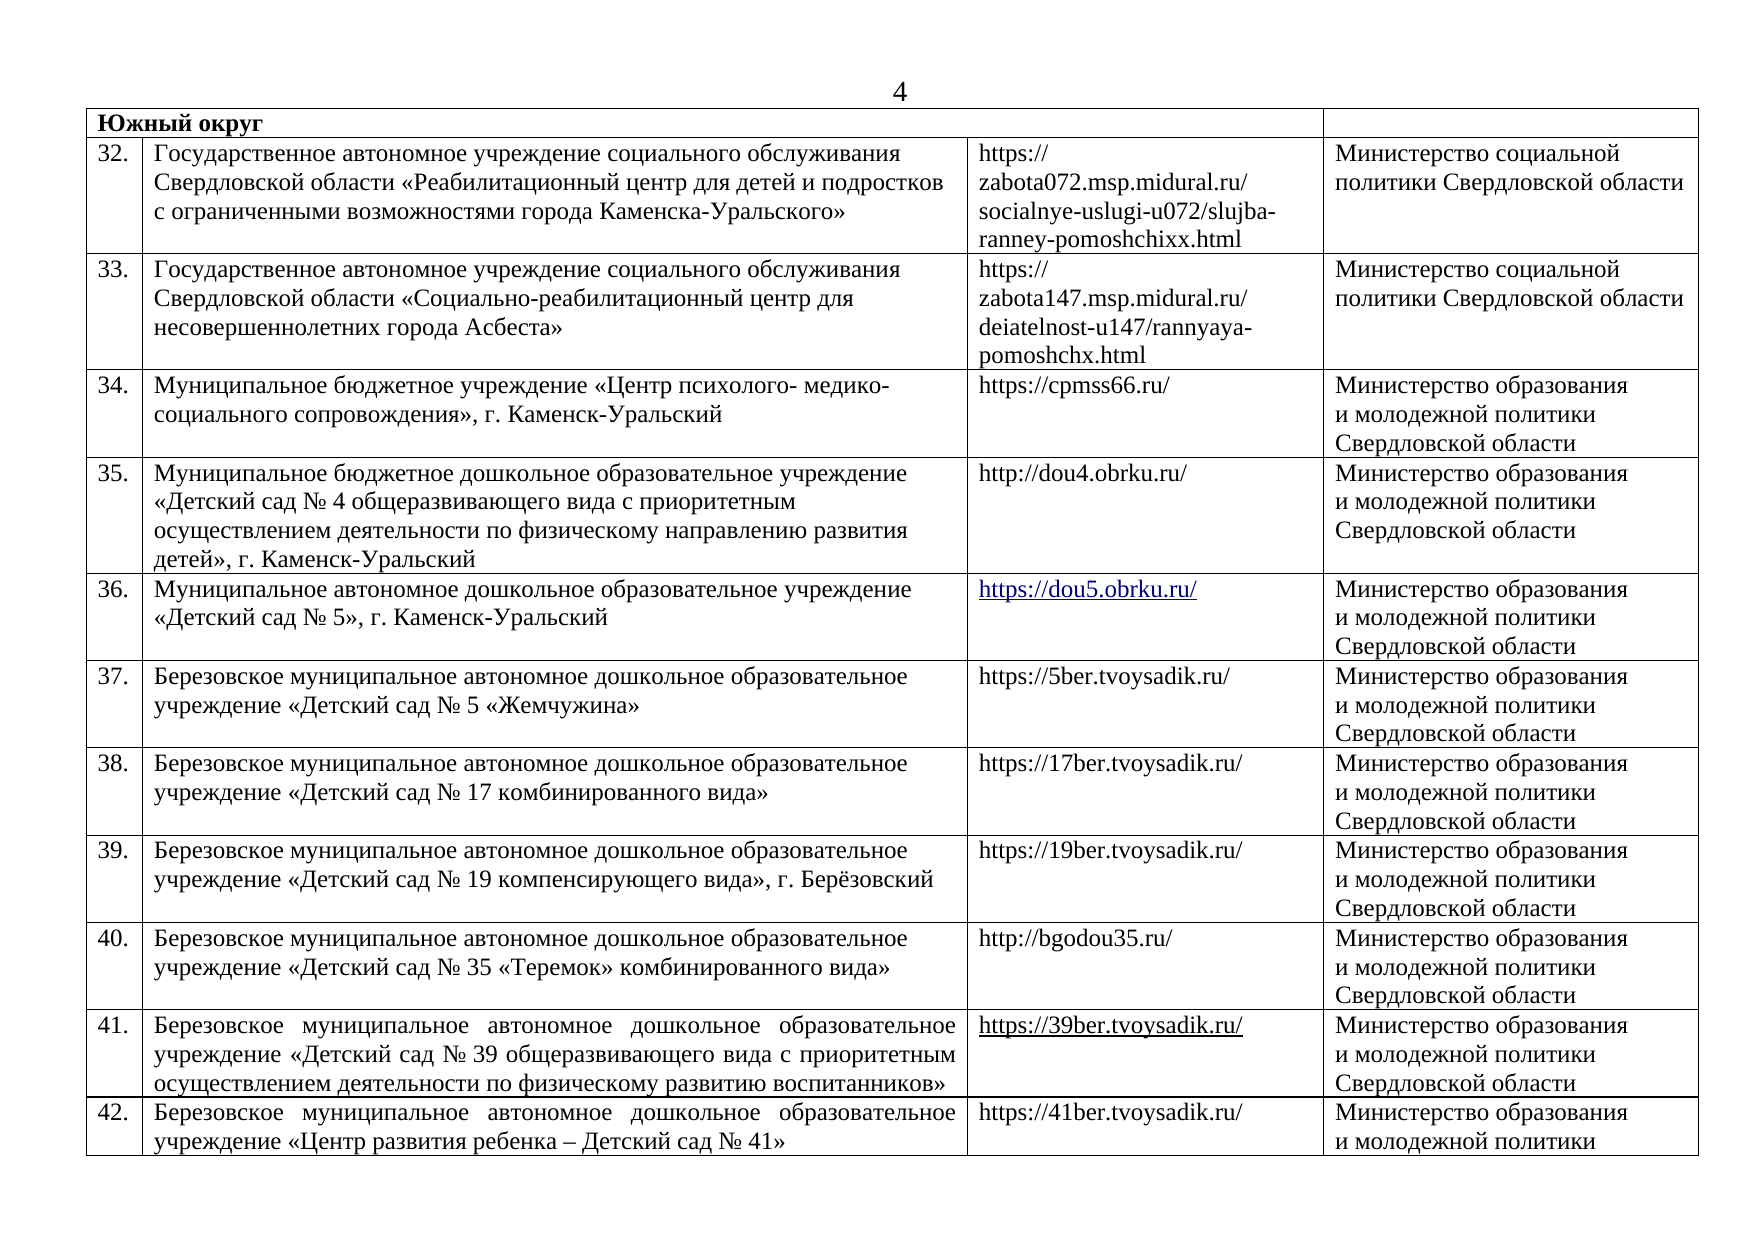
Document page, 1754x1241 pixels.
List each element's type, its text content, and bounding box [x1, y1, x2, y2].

table_cell https://zabota147.msp.midural.ru/deiatelnost-u147/rannyaya-pomoshchx.html [968, 254, 1323, 369]
table_cell Министерство образования и молодежной политики Свердловской области [1324, 836, 1698, 922]
table_cell Министерство образования и молодежной политики Свердловской области [1324, 923, 1698, 1009]
table_cell Южный округ [87, 109, 1323, 137]
table_cell [87, 923, 142, 1009]
table_cell [87, 138, 142, 253]
table_cell http://dou4.obrku.ru/ [968, 458, 1323, 573]
table_cell [87, 574, 142, 660]
table_cell https://cpmss66.ru/ [968, 370, 1323, 457]
table_cell [87, 254, 142, 369]
table_cell http://bgodou35.ru/ [968, 923, 1323, 1009]
table_cell https://17ber.tvoysadik.ru/ [968, 748, 1323, 834]
table_cell https://zabota072.msp.midural.ru/socialnye-uslugi-u072/slujba-ranney-pomoshchixx.html [968, 138, 1323, 253]
table_cell https://dou5.obrku.ru/ [968, 574, 1323, 660]
table_cell Министерство образования и молодежной политики [1324, 1098, 1698, 1155]
table_cell Министерство образования и молодежной политики Свердловской области [1324, 458, 1698, 573]
table_cell [87, 661, 142, 747]
table_cell https://39ber.tvoysadik.ru/ [968, 1010, 1323, 1096]
table_cell Государственное автономное учреждение социального обслуживания Свердловской области «Реабилитационный центр для детей и подростков с ограниченными возможностями города Каменска-Уральского» [143, 138, 967, 253]
table_cell Министерство социальной политики Свердловской области [1324, 254, 1698, 369]
table_cell Министерство образования и молодежной политики Свердловской области [1324, 370, 1698, 457]
table_cell Министерство социальной политики Свердловской области [1324, 138, 1698, 253]
table_cell https://19ber.tvoysadik.ru/ [968, 836, 1323, 922]
table_cell [87, 836, 142, 922]
table_cell Березовское муниципальное автономное дошкольное образовательное учреждение «Детский сад № 5 «Жемчужина» [143, 661, 967, 747]
table_cell Министерство образования и молодежной политики Свердловской области [1324, 748, 1698, 834]
table_cell Березовское муниципальное автономное дошкольное образовательное учреждение «Детский сад № 35 «Теремок» комбинированного вида» [143, 923, 967, 1009]
table_cell Березовское муниципальное автономное дошкольное образовательное учреждение «Детский сад № 17 комбинированного вида» [143, 748, 967, 834]
table_cell Муниципальное бюджетное учреждение «Центр психолого- медико- социального сопровождения», г. Каменск-Уральский [143, 370, 967, 457]
table_cell [87, 748, 142, 834]
table_cell [87, 458, 142, 573]
table_cell Министерство образования и молодежной политики Свердловской области [1324, 574, 1698, 660]
table_cell https://41ber.tvoysadik.ru/ [968, 1098, 1323, 1155]
table_cell Муниципальное автономное дошкольное образовательное учреждение «Детский сад № 5», г. Каменск-Уральский [143, 574, 967, 660]
table_cell Министерство образования и молодежной политики Свердловской области [1324, 1010, 1698, 1096]
table_cell Березовское муниципальное автономное дошкольное образовательное учреждение «Детский сад № 19 компенсирующего вида», г. Берёзовский [143, 836, 967, 922]
table_cell Министерство образования и молодежной политики Свердловской области [1324, 661, 1698, 747]
table_cell Березовское муниципальное автономное дошкольное образовательное учреждение «Детский сад № 39 общеразвивающего вида с приоритетным осуществлением деятельности по физическому развитию воспитанников» [143, 1010, 967, 1096]
table_cell Муниципальное бюджетное дошкольное образовательное учреждение «Детский сад № 4 общеразвивающего вида с приоритетным осуществлением деятельности по физическому направлению развития детей», г. Каменск-Уральский [143, 458, 967, 573]
table_cell [87, 370, 142, 457]
table_cell [87, 1098, 142, 1155]
table_cell Государственное автономное учреждение социального обслуживания Свердловской области «Социально-реабилитационный центр для несовершеннолетних города Асбеста» [143, 254, 967, 369]
table_cell https://5ber.tvoysadik.ru/ [968, 661, 1323, 747]
table_cell [87, 1010, 142, 1096]
table_cell [1324, 109, 1698, 137]
table_cell Березовское муниципальное автономное дошкольное образовательное учреждение «Центр развития ребенка – Детский сад № 41» [143, 1098, 967, 1155]
